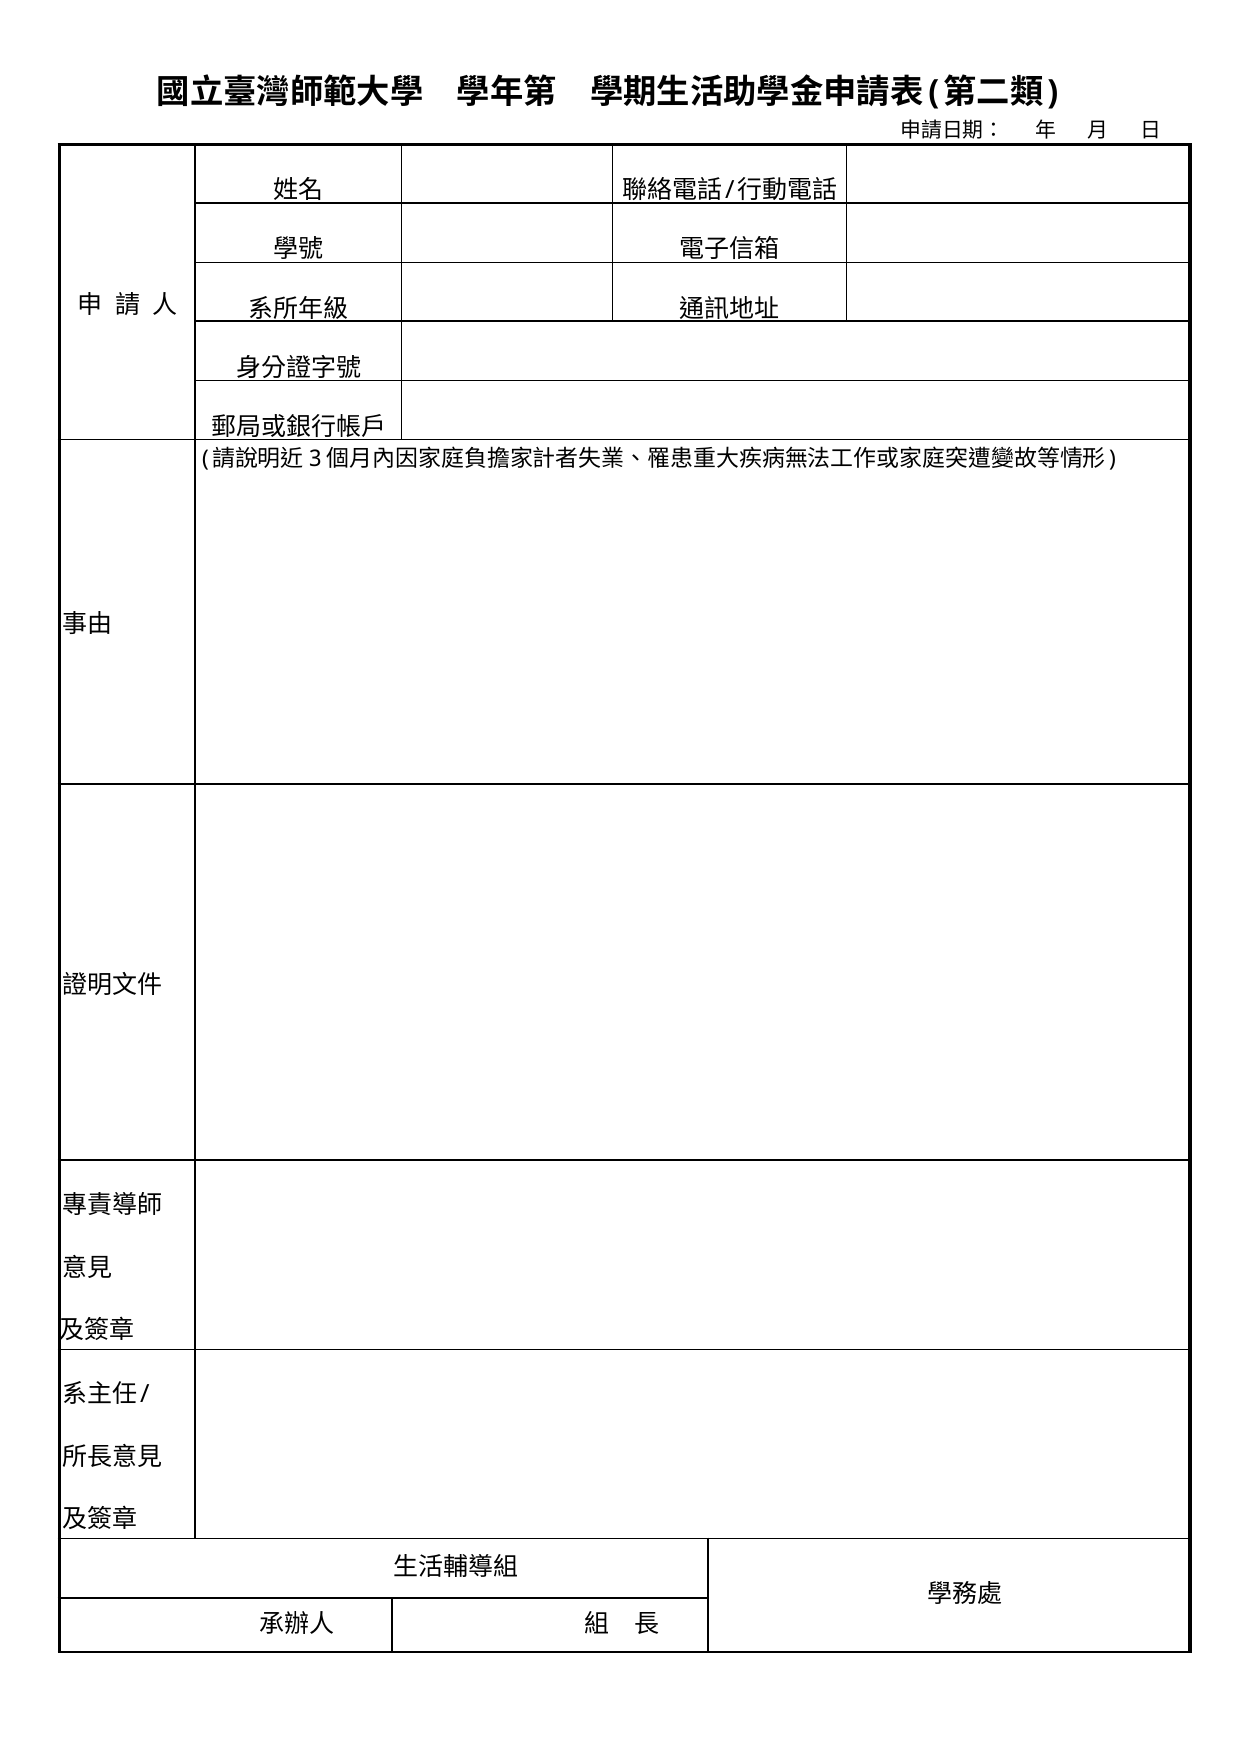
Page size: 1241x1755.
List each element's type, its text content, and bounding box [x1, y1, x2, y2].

table_cell [847, 204, 1188, 261]
table_cell [402, 263, 612, 320]
table_header [847, 146, 1188, 202]
text 申請日期： 年 月 日 [59, 113, 1160, 143]
table_cell 生活輔導組 [61, 1539, 707, 1597]
table_cell [402, 322, 1188, 379]
table_cell 電子信箱 [613, 204, 846, 261]
table_cell 身分證字號 [196, 322, 401, 379]
table_cell 學號 [196, 204, 401, 261]
table_cell [847, 263, 1188, 320]
table_cell [402, 204, 612, 261]
table_cell 證明文件 [61, 785, 194, 1159]
table_header [402, 146, 612, 202]
table_cell 專責導師 意見 及簽章 [61, 1161, 194, 1348]
table_cell 系所年級 [196, 263, 401, 320]
text 國立臺灣師範大學 學年第 學期生活助學金申請表(第二類) [59, 64, 1160, 113]
table_header 申 請 人 [61, 146, 194, 438]
table_cell [402, 381, 1188, 438]
table_header 聯絡電話/行動電話 [613, 146, 846, 202]
table_cell 事由 [61, 440, 194, 783]
table_cell (請說明近3個月內因家庭負擔家計者失業、罹患重大疾病無法工作或家庭突遭變故等情形) [196, 440, 1188, 783]
table_cell 組 長 [393, 1599, 707, 1651]
table_cell [196, 1161, 1188, 1348]
table_cell 承辦人 [61, 1599, 391, 1651]
table_cell [196, 785, 1188, 1159]
table_cell [196, 1350, 1188, 1537]
table_cell 學務處 [709, 1539, 1188, 1651]
table_header 姓名 [196, 146, 401, 202]
table_cell 郵局或銀行帳戶 [196, 381, 401, 438]
table_cell 系主任/ 所長意見 及簽章 [61, 1350, 194, 1537]
table_cell 通訊地址 [613, 263, 846, 320]
